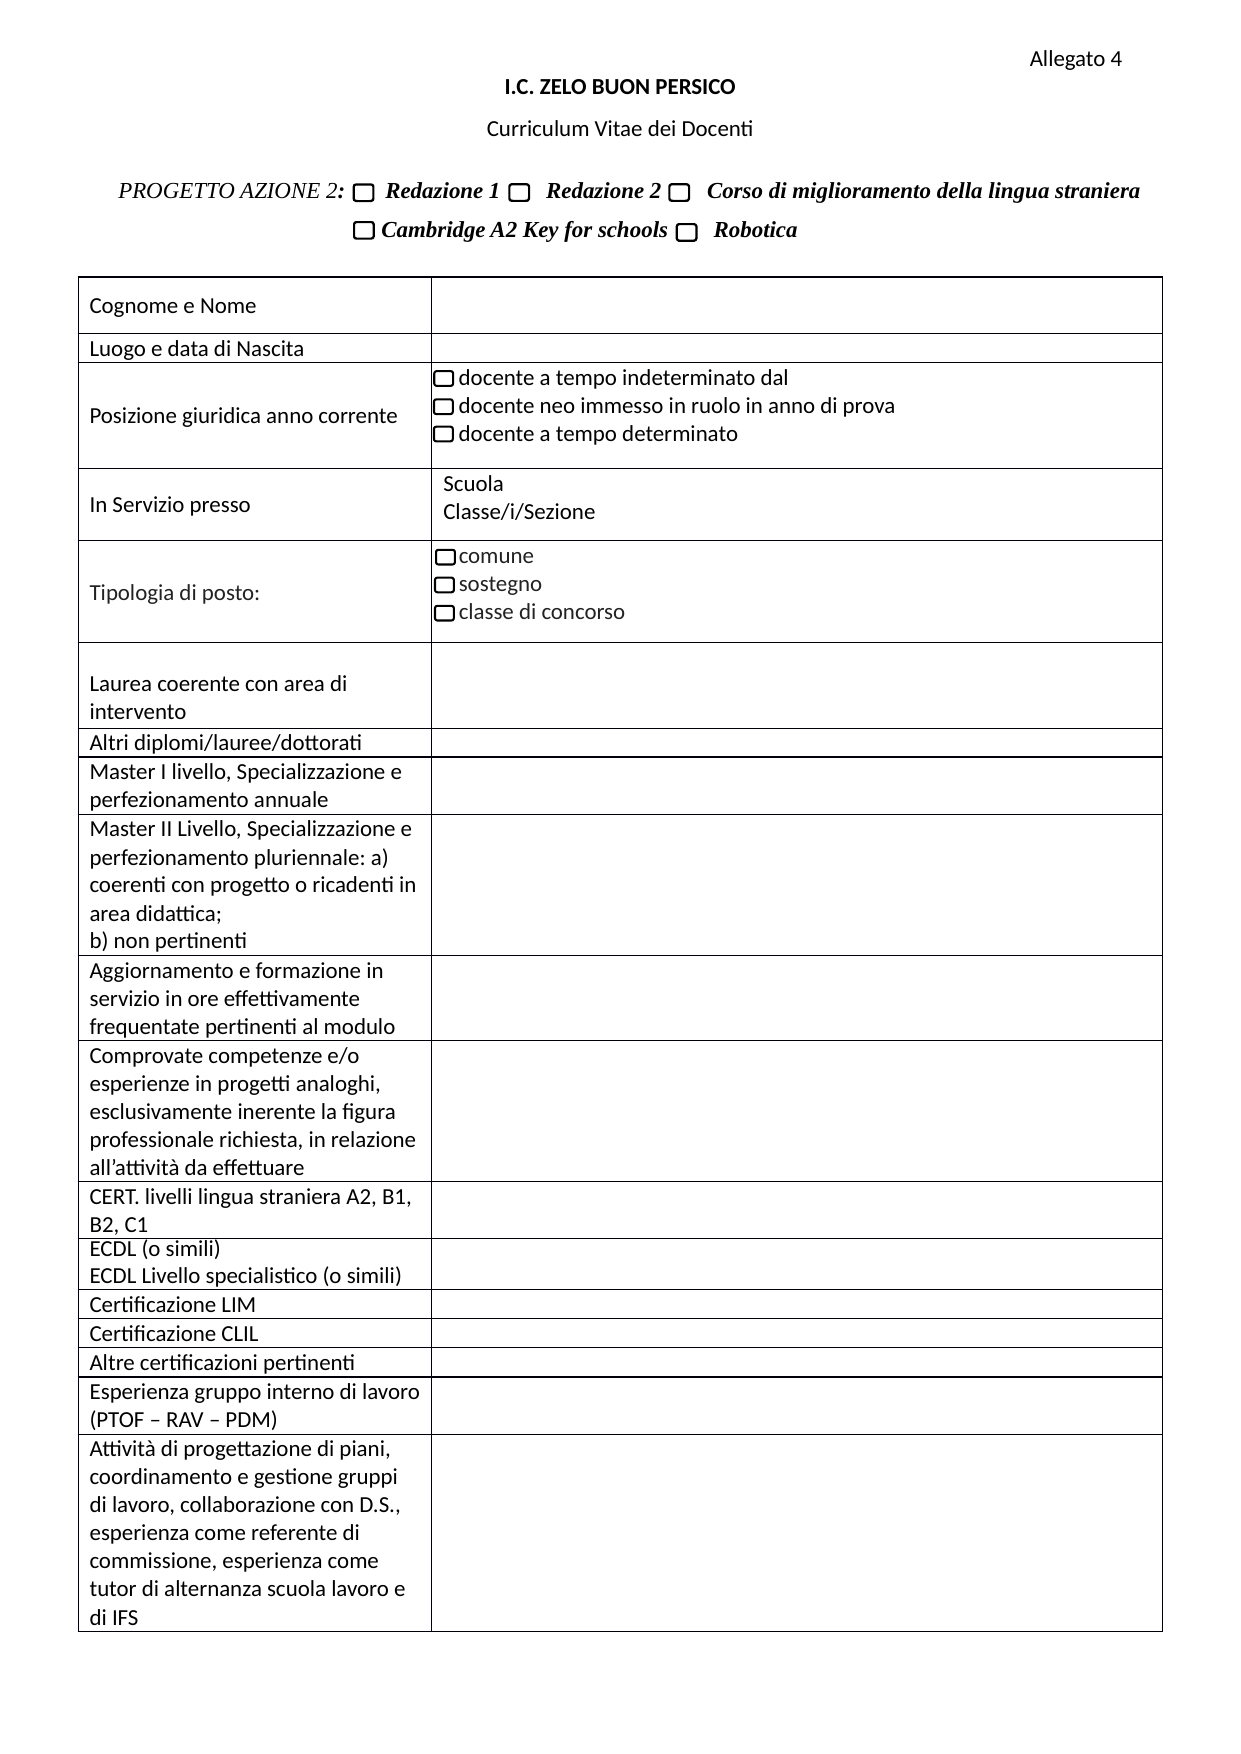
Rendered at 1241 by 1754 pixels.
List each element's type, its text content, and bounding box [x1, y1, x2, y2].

table_cell Luogo e data di Nascita [79, 334, 431, 362]
table_cell [432, 758, 1162, 813]
table_cell [432, 1435, 1162, 1631]
table_cell Certificazione CLIL [79, 1319, 431, 1347]
table_cell [432, 1319, 1162, 1347]
table_cell [432, 1182, 1162, 1238]
table_cell ECDL (o simili) ECDL Livello specialistico (o simili) [79, 1239, 431, 1289]
table_cell [432, 1041, 1162, 1181]
text Allegato 4 [118, 44, 1122, 72]
table_cell [432, 815, 1162, 955]
table_cell Esperienza gruppo interno di lavoro (PTOF – RAV – PDM) [79, 1378, 431, 1433]
table_cell [432, 956, 1162, 1040]
table_cell [432, 1290, 1162, 1318]
table_cell [432, 1378, 1162, 1433]
table_cell Master I livello, Specializzazione e perfezionamento annuale [79, 758, 431, 813]
table_cell [432, 334, 1162, 362]
table_cell [432, 1348, 1162, 1376]
table_cell Posizione giuridica anno corrente [79, 363, 431, 468]
table_cell Tipologia di posto: [79, 541, 431, 642]
text Curriculum Vitae dei Docenti [118, 114, 1122, 142]
table_cell Altri diplomi/lauree/dottorati [79, 729, 431, 756]
table_header [432, 278, 1162, 333]
text I.C. ZELO BUON PERSICO [118, 72, 1122, 100]
table_cell docente a tempo indeterminato dal docente neo immesso in ruolo in anno di prova docente a tempo determinato [432, 363, 1162, 468]
table_cell Laurea coerente con area di intervento [79, 643, 431, 727]
table_cell [432, 1239, 1162, 1289]
table_cell In Servizio presso [79, 469, 431, 540]
table_cell Master II Livello, Specializzazione e perfezionamento pluriennale: a) coerenti con progetto o ricadenti in area didattica; b) non pertinenti [79, 815, 431, 955]
table_cell Aggiornamento e formazione in servizio in ore effettivamente frequentate pertinenti al modulo [79, 956, 431, 1040]
table_cell CERT. livelli lingua straniera A2, B1, B2, C1 [79, 1182, 431, 1238]
table_cell comune sostegno classe di concorso [432, 541, 1162, 642]
table_header Cognome e Nome [79, 278, 431, 333]
table_cell [432, 729, 1162, 756]
table_cell Comprovate competenze e/o esperienze in progetti analoghi, esclusivamente inerente la figura professionale richiesta, in relazione all’attività da effettuare [79, 1041, 431, 1181]
table_cell [432, 643, 1162, 727]
table_cell Certificazione LIM [79, 1290, 431, 1318]
text PROGETTO AZIONE 2: Redazione 1 Redazione 2 Corso di miglioramento della lingua straniera [118, 177, 1152, 203]
text Cambridge A2 Key for schools Robotica [118, 216, 1122, 242]
table_cell Attività di progettazione di piani, coordinamento e gestione gruppi di lavoro, collaborazione con D.S., esperienza come referente di commissione, esperienza come tutor di alternanza scuola lavoro e di IFS [79, 1435, 431, 1631]
table_cell Altre certificazioni pertinenti [79, 1348, 431, 1376]
table_cell Scuola Classe/i/Sezione [432, 469, 1162, 540]
